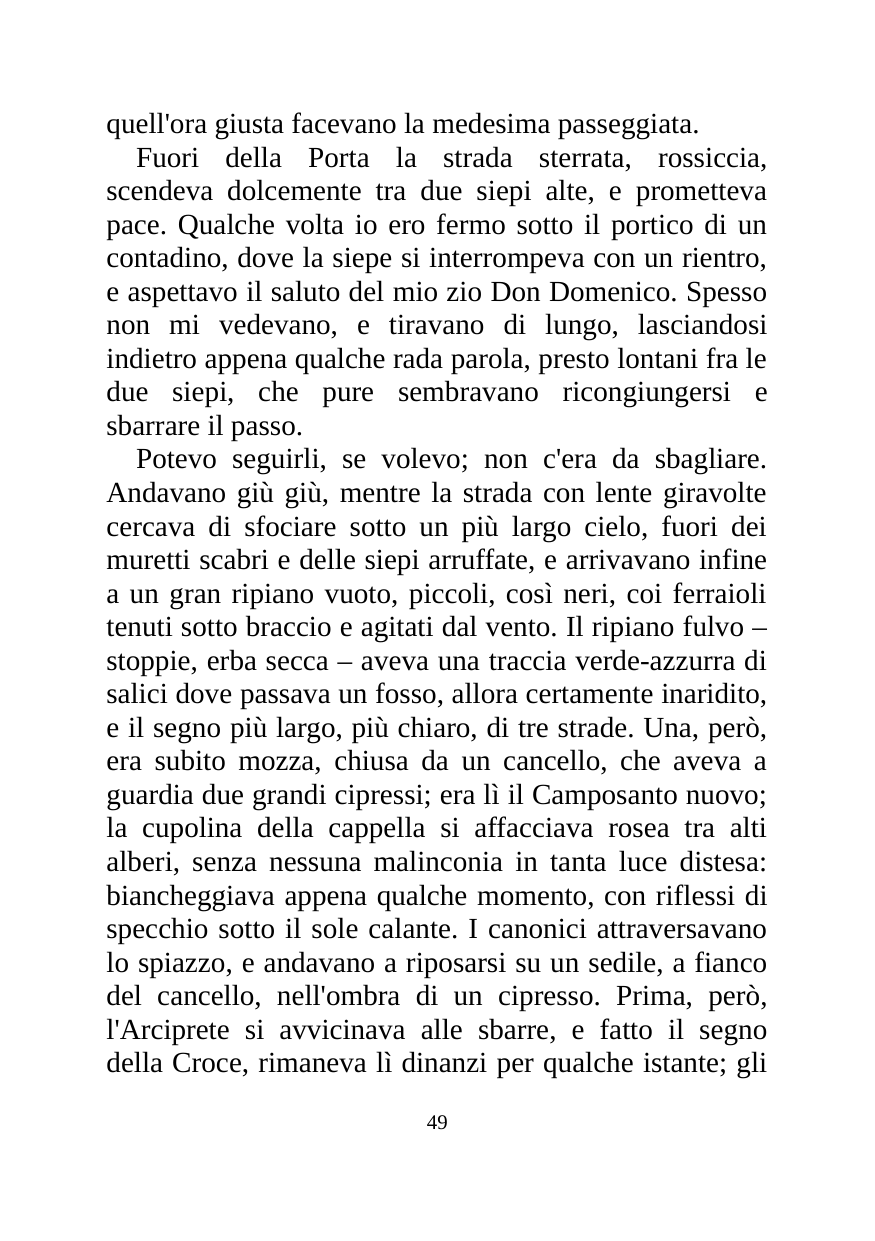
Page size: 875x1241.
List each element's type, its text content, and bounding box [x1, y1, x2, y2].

text Potevo seguirli, se volevo; non c'era da sbagliare. Andavano giù giù, mentre la strada con lente giravolte cercava di sfociare sotto un più largo cielo, fuori dei muretti scabri e delle siepi arruffate, e arrivavano infine a un gran ripiano vuoto, piccoli, così neri, coi ferraioli tenuti sotto braccio e agitati dal vento. Il ripiano fulvo – stoppie, erba secca – aveva una traccia verde-azzurra di salici dove passava un fosso, allora certamente inaridito, e il segno più largo, più chiaro, di tre strade. Una, però, era subito mozza, chiusa da un cancello, che aveva a guardia due grandi cipressi; era lì il Camposanto nuovo; la cupolina della cappella si affacciava rosea tra alti alberi, senza nessuna malinconia in tanta luce distesa: biancheggiava appena qualche momento, con riflessi di specchio sotto il sole calante. I canonici attraversavano lo spiazzo, e andavano a riposarsi su un sedile, a fianco del cancello, nell'ombra di un cipresso. Prima, però, l'Arciprete si avvicinava alle sbarre, e fatto il segno della Croce, rimaneva lì dinanzi per qualche istante; gli [106, 442, 768, 1079]
text quell'ora giusta facevano la medesima passeggiata. [106, 106, 768, 140]
text Fuori della Porta la strada sterrata, rossiccia, scendeva dolcemente tra due siepi alte, e prometteva pace. Qualche volta io ero fermo sotto il portico di un contadino, dove la siepe si interrompeva con un rientro, e aspettavo il saluto del mio zio Don Domenico. Spesso non mi vedevano, e tiravano di lungo, lasciandosi indietro appena qualche rada parola, presto lontani fra le due siepi, che pure sembravano ricongiungersi e sbarrare il passo. [106, 140, 768, 442]
